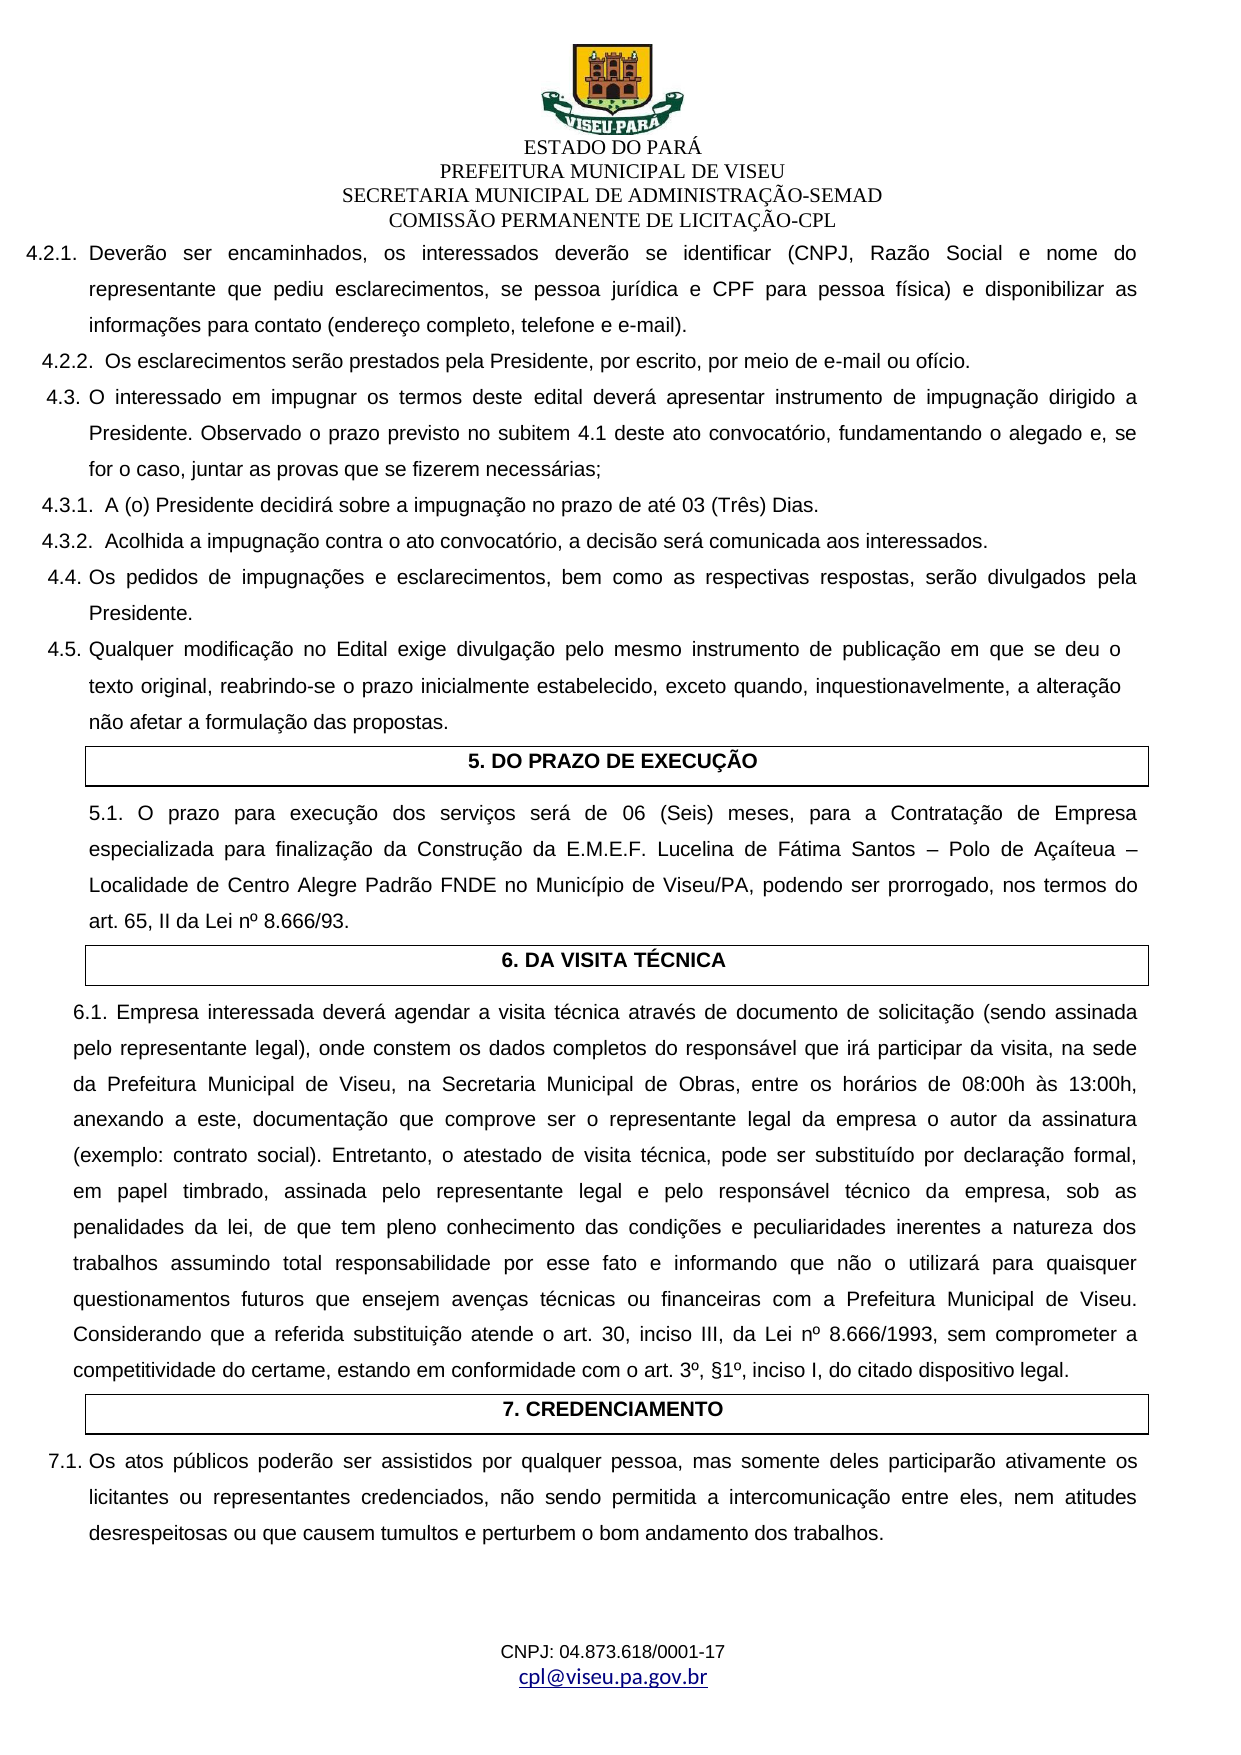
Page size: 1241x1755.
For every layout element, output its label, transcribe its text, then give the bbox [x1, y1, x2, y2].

text 7. CREDENCIAMENTO [502, 1397, 1148, 1421]
text 6. DA VISITA TÉCNICA [501, 948, 1148, 972]
text 5.1. O prazo para execução dos serviços será de 06 (Seis) meses, para a Contratação de Empresa especializada para finalização da Construção da E.M.E.F. Lucelina de Fátima Santos – Polo de Açaíteua – Localidade de Centro Alegre Padrão FNDE no Município de Viseu/PA, podendo ser prorrogado, nos termos do art. 65, II da Lei nº 8.666/93. [89, 801, 1138, 933]
list Os pedidos de impugnações e esclarecimentos, bem como as respectivas respostas, serão divulgados pela Presidente. [73, 565, 1138, 625]
text 5. DO PRAZO DE EXECUÇÃO [468, 748, 1148, 772]
list Os esclarecimentos serão prestados pela Presidente, por escrito, por meio de e-mail ou ofício. [89, 349, 1161, 373]
list A (o) Presidente decidirá sobre a impugnação no prazo de até 03 (Três) Dias. [89, 493, 1161, 517]
list Acolhida a impugnação contra o ato convocatório, a decisão será comunicada aos interessados. [89, 529, 1161, 553]
list Deverão ser encaminhados, os interessados deverão se identificar (CNPJ, Razão Social e nome do representante que pediu esclarecimentos, se pessoa jurídica e CPF para pessoa física) e disponibilizar as informações para contato (endereço completo, telefone e e-mail). [73, 240, 1137, 337]
list Os atos públicos poderão ser assistidos por qualquer pessoa, mas somente deles participarão ativamente os licitantes ou representantes credenciados, não sendo permitida a intercomunicação entre eles, nem atitudes desrespeitosas ou que causem tumultos e perturbem o bom andamento dos trabalhos. [73, 1449, 1138, 1545]
list O interessado em impugnar os termos deste edital deverá apresentar instrumento de impugnação dirigido a Presidente. Observado o prazo previsto no subitem 4.1 deste ato convocatório, fundamentando o alegado e, se for o caso, juntar as provas que se fizerem necessárias; [73, 385, 1137, 481]
list Qualquer modificação no Edital exige divulgação pelo mesmo instrumento de publicação em que se deu o texto original, reabrindo-se o prazo inicialmente estabelecido, exceto quando, inquestionavelmente, a alteração não afetar a formulação das propostas. [73, 637, 1122, 733]
text 6.1. Empresa interessada deverá agendar a visita técnica através de documento de solicitação (sendo assinada pelo representante legal), onde constem os dados completos do responsável que irá participar da visita, na sede da Prefeitura Municipal de Viseu, na Secretaria Municipal de Obras, entre os horários de 08:00h às 13:00h, anexando a este, documentação que comprove ser o representante legal da empresa o autor da assinatura (exemplo: contrato social). Entretanto, o atestado de visita técnica, pode ser substituído por declaração formal, em papel timbrado, assinada pelo representante legal e pelo responsável técnico da empresa, sob as penalidades da lei, de que tem pleno conhecimento das condições e peculiaridades inerentes a natureza dos trabalhos assumindo total responsabilidade por esse fato e informando que não o utilizará para quaisquer questionamentos futuros que ensejem avenças técnicas ou financeiras com a Prefeitura Municipal de Viseu. Considerando que a referida substituição atende o art. 30, inciso III, da Lei nº 8.666/1993, sem comprometer a competitividade do certame, estando em conformidade com o art. 3º, §1º, inciso I, do citado dispositivo legal. [73, 1000, 1137, 1382]
